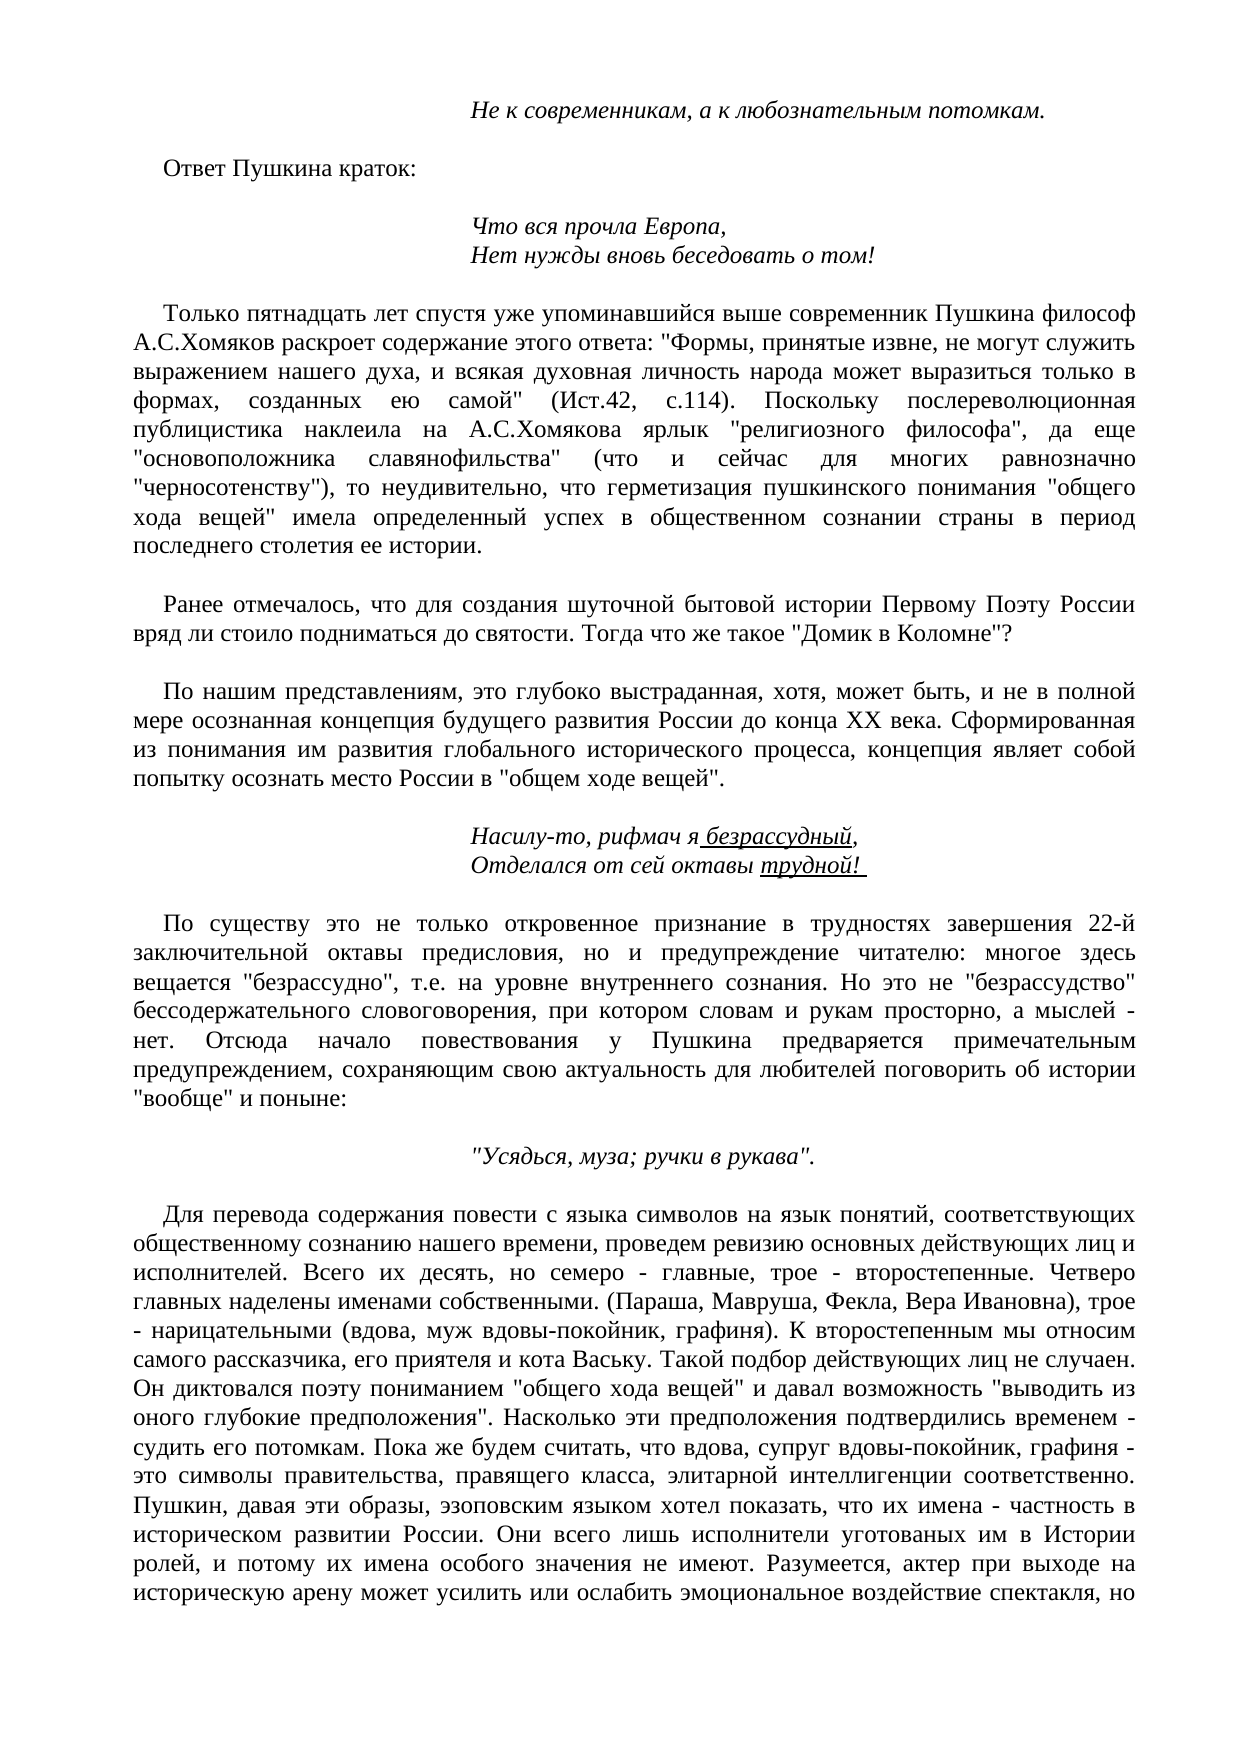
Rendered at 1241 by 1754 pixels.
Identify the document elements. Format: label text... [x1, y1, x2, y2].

text Ответ Пушкина краток: [133, 153, 1137, 182]
text Что вся прочла Европа, [133, 211, 1137, 240]
text По нашим представлениям, это глубоко выстраданная, хотя, может быть, и не в полной мере осознанная концепция будущего развития России до конца XX века. Сформированная из понимания им развития глобального исторического процесса, концепция являет собой попытку осознать место России в "общем ходе вещей". [133, 676, 1137, 792]
text Только пятнадцать лет спустя уже упоминавшийся выше современник Пушкина философ А.С.Хомяков раскроет содержание этого ответа: "Формы, принятые извне, не могут служить выражением нашего духа, и всякая духовная личность народа может выразиться только в формах, созданных ею самой" (Ист.42, с.114). Поскольку послереволюционная публицистика наклеила на А.С.Хомякова ярлык "религиозного философа", да еще "основоположника славянофильства" (что и сейчас для многих равнозначно "черносотенству"), то неудивительно, что герметизация пушкинского понимания "общего хода вещей" имела определенный успех в общественном сознании страны в период последнего столетия ее истории. [133, 298, 1137, 559]
text "Усядься, муза; ручки в рукава". [133, 1141, 1137, 1170]
text Для перевода содержания повести с языка символов на язык понятий, соответствующих общественному сознанию нашего времени, проведем ревизию основных действующих лиц и исполнителей. Всего их десять, но семеро - главные, трое - второстепенные. Четверо главных наделены именами собственными. (Параша, Мавруша, Фекла, Вера Ивановна), трое - нарицательными (вдова, муж вдовы-покойник, графиня). К второстепенным мы относим самого рассказчика, его приятеля и кота Ваську. Такой подбор действующих лиц не случаен. Он диктовался поэту пониманием "общего хода вещей" и давал возможность "выводить из оного глубокие предположения". Насколько эти предположения подтвердились временем - судить его потомкам. Пока же будем считать, что вдова, супруг вдовы-покойник, графиня - это символы правительства, правящего класса, элитарной интеллигенции соответственно. Пушкин, давая эти образы, эзоповским языком хотел показать, что их имена - частность в историческом развитии России. Они всего лишь исполнители уготованых им в Истории ролей, и потому их имена особого значения не имеют. Разумеется, актер при выходе на историческую арену может усилить или ослабить эмоциональное воздействие спектакля, но [133, 1199, 1137, 1606]
text По существу это не только откровенное признание в трудностях завершения 22-й заключительной октавы предисловия, но и предупреждение читателю: многое здесь вещается "безрассудно", т.е. на уровне внутреннего сознания. Но это не "безрассудство" бессодержательного словоговорения, при котором словам и рукам просторно, а мыслей - нет. Отсюда начало повествования у Пушкина предваряется примечательным предупреждением, сохраняющим свою актуальность для любителей поговорить об истории "вообще" и поныне: [133, 908, 1137, 1112]
text Нет нужды вновь беседовать о том! [133, 240, 1137, 269]
text Отделался от сей октавы трудной! [133, 850, 1137, 879]
text Ранее отмечалось, что для создания шуточной бытовой истории Первому Поэту России вряд ли стоило подниматься до святости. Тогда что же такое "Домик в Коломне"? [133, 588, 1137, 647]
text Насилу-то, рифмач я безрассудный, [133, 821, 1137, 850]
text Не к современникам, а к любознательным потомкам. [133, 94, 1137, 123]
